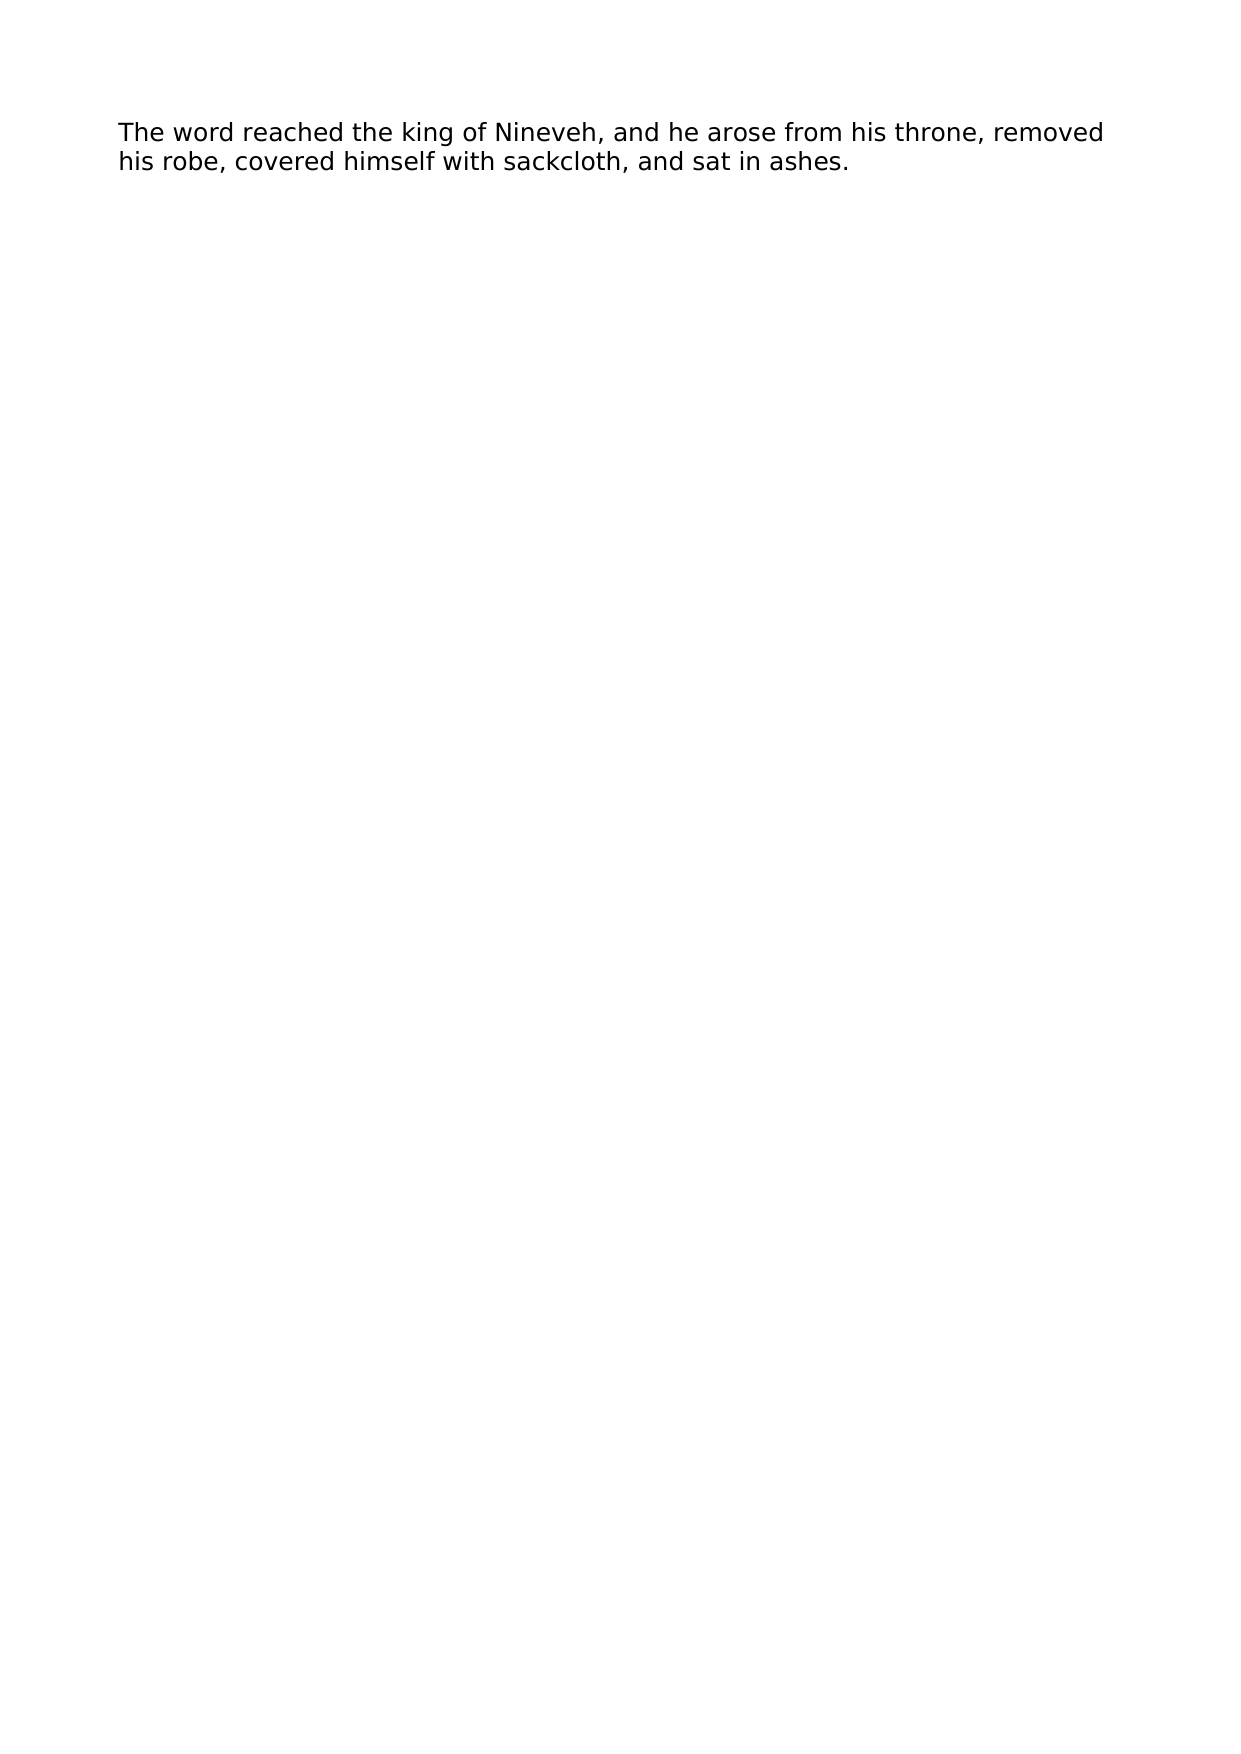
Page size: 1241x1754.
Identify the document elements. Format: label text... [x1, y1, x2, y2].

text The word reached the king of Nineveh, and he arose from his throne, removed his robe, covered himself with sackcloth, and sat in ashes. [118, 118, 1122, 176]
